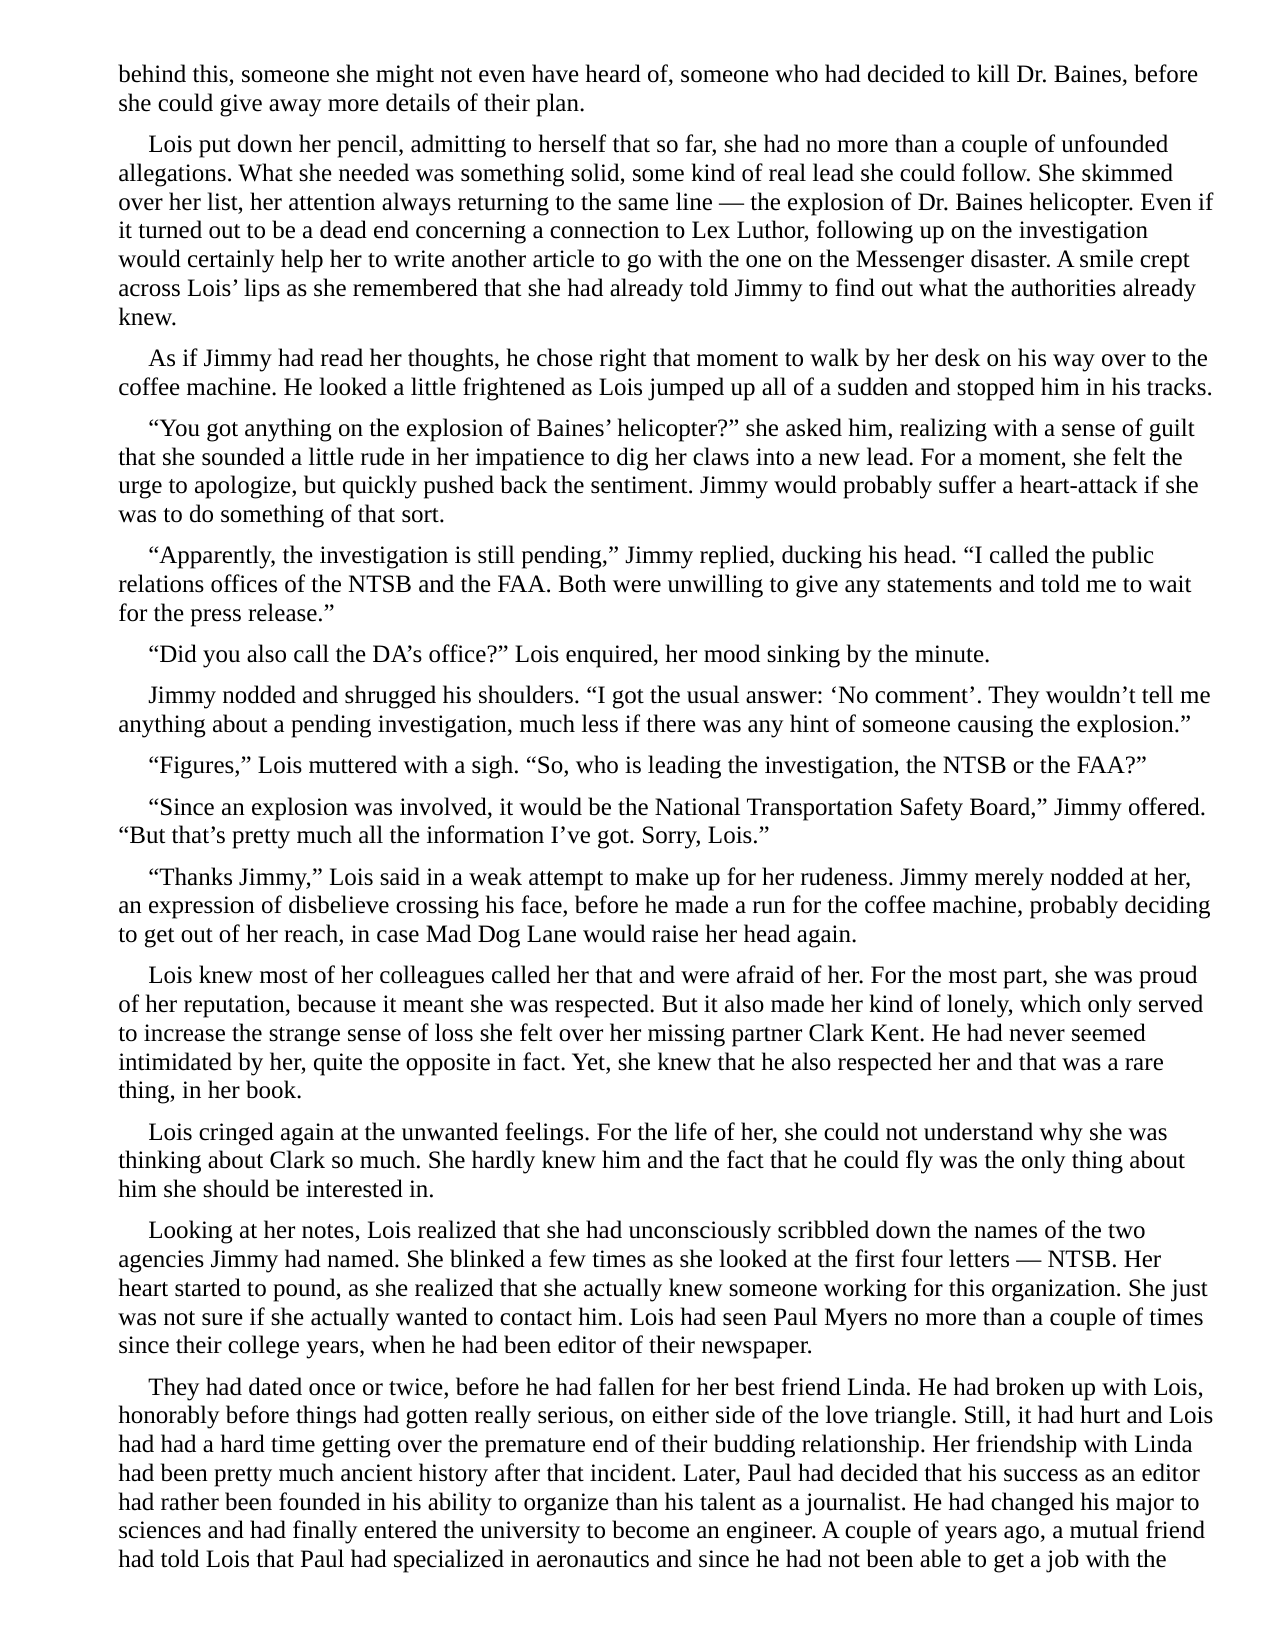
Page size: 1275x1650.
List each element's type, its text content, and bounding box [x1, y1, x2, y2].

text “Did you also call the DA’s office?” Lois enquired, her mood sinking by the minute. [118, 639, 1216, 668]
text “Since an explosion was involved, it would be the National Transportation Safety Board,” Jimmy offered. “But that’s pretty much all the information I’ve got. Sorry, Lois.” [118, 792, 1216, 849]
text “You got anything on the explosion of Baines’ helicopter?” she asked him, realizing with a sense of guilt that she sounded a little rude in her impatience to dig her claws into a new lead. For a moment, she felt the urge to apologize, but quickly pushed back the sentiment. Jimmy would probably suffer a heart-attack if she was to do something of that sort. [118, 413, 1216, 528]
text As if Jimmy had read her thoughts, he chose right that moment to walk by her desk on his way over to the coffee machine. He looked a little frightened as Lois jumped up all of a sudden and stopped him in his tracks. [118, 343, 1216, 400]
text Lois cringed again at the unwanted feelings. For the life of her, she could not understand why she was thinking about Clark so much. She hardly knew him and the fact that he could fly was the only thing about him she should be interested in. [118, 1117, 1216, 1203]
text Lois put down her pencil, admitting to herself that so far, she had no more than a couple of unfounded allegations. What she needed was something solid, some kind of real lead she could follow. She skimmed over her list, her attention always returning to the same line — the explosion of Dr. Baines helicopter. Even if it turned out to be a dead end concerning a connection to Lex Luthor, following up on the investigation would certainly help her to write another article to go with the one on the Messenger disaster. A smile crept across Lois’ lips as she remembered that she had already told Jimmy to find out what the authorities already knew. [118, 129, 1216, 330]
text “Apparently, the investigation is still pending,” Jimmy replied, ducking his head. “I called the public relations offices of the NTSB and the FAA. Both were unwilling to give any statements and told me to wait for the press release.” [118, 540, 1216, 627]
text Jimmy nodded and shrugged his shoulders. “I got the usual answer: ‘No comment’. They wouldn’t tell me anything about a pending investigation, much less if there was any hint of someone causing the explosion.” [118, 680, 1216, 738]
text They had dated once or twice, before he had fallen for her best friend Linda. He had broken up with Lois, honorably before things had gotten really serious, on either side of the love triangle. Still, it had hurt and Lois had had a hard time getting over the premature end of their budding relationship. Her friendship with Linda had been pretty much ancient history after that incident. Later, Paul had decided that his success as an editor had rather been founded in his ability to organize than his talent as a journalist. He had changed his major to sciences and had finally entered the university to become an engineer. A couple of years ago, a mutual friend had told Lois that Paul had specialized in aeronautics and since he had not been able to get a job with the [118, 1372, 1216, 1573]
text “Thanks Jimmy,” Lois said in a weak attempt to make up for her rudeness. Jimmy merely nodded at her, an expression of disbelieve crossing his face, before he made a run for the coffee machine, probably deciding to get out of her reach, in case Mad Dog Lane would raise her head again. [118, 862, 1216, 948]
text Looking at her notes, Lois realized that she had unconsciously scribbled down the names of the two agencies Jimmy had named. She blinked a few times as she looked at the first four letters — NTSB. Her heart started to pound, as she realized that she actually knew someone working for this organization. She just was not sure if she actually wanted to contact him. Lois had seen Paul Myers no more than a couple of times since their college years, when he had been editor of their newspaper. [118, 1215, 1216, 1359]
text Lois knew most of her colleagues called her that and were afraid of her. For the most part, she was proud of her reputation, because it meant she was respected. But it also made her kind of lonely, which only served to increase the strange sense of loss she felt over her missing partner Clark Kent. He had never seemed intimidated by her, quite the opposite in fact. Yet, she knew that he also respected her and that was a rare thing, in her book. [118, 960, 1216, 1104]
text behind this, someone she might not even have heard of, someone who had decided to kill Dr. Baines, before she could give away more details of their plan. [118, 59, 1216, 117]
text “Figures,” Lois muttered with a sigh. “So, who is leading the investigation, the NTSB or the FAA?” [118, 750, 1216, 779]
